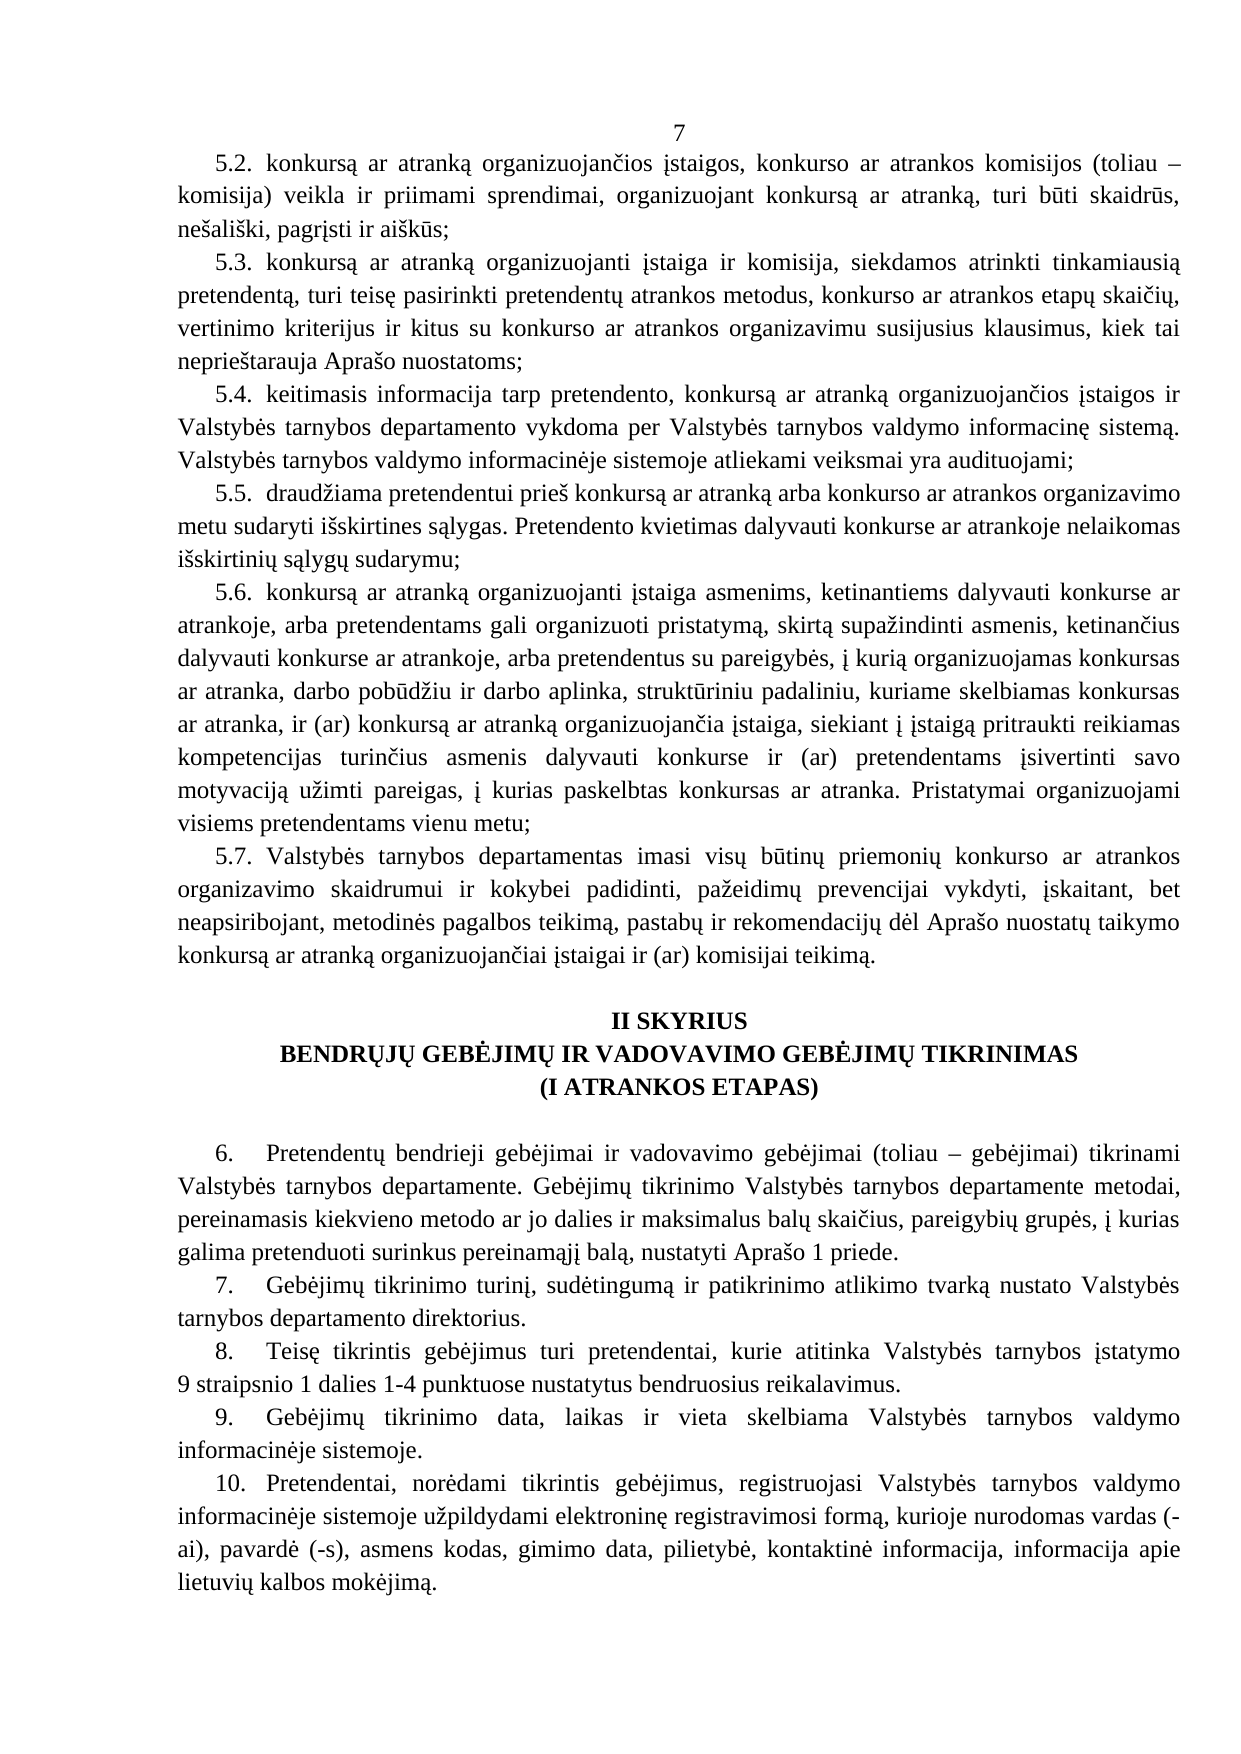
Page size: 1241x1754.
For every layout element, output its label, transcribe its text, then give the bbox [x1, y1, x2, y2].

text II SKYRIUS [177, 1006, 1181, 1035]
text 10. Pretendentai, norėdami tikrintis gebėjimus, registruojasi Valstybės tarnybos valdymo informacinėje sistemoje užpildydami elektroninę registravimosi formą, kurioje nurodomas vardas (-ai), pavardė (-s), asmens kodas, gimimo data, pilietybė, kontaktinė informacija, informacija apie lietuvių kalbos mokėjimą. [177, 1468, 1181, 1596]
text 6. Pretendentų bendrieji gebėjimai ir vadovavimo gebėjimai (toliau – gebėjimai) tikrinami Valstybės tarnybos departamente. Gebėjimų tikrinimo Valstybės tarnybos departamente metodai, pereinamasis kiekvieno metodo ar jo dalies ir maksimalus balų skaičius, pareigybių grupės, į kurias galima pretenduoti surinkus pereinamąjį balą, nustatyti Aprašo 1 priede. [177, 1138, 1181, 1266]
text 5.2. konkursą ar atranką organizuojančios įstaigos, konkurso ar atrankos komisijos (toliau – komisija) veikla ir priimami sprendimai, organizuojant konkursą ar atranką, turi būti skaidrūs, nešališki, pagrįsti ir aiškūs; [177, 148, 1181, 242]
text 8. Teisę tikrintis gebėjimus turi pretendentai, kurie atitinka Valstybės tarnybos įstatymo 9 straipsnio 1 dalies 1-4 punktuose nustatytus bendruosius reikalavimus. [177, 1336, 1181, 1398]
text 5.7. Valstybės tarnybos departamentas imasi visų būtinų priemonių konkurso ar atrankos organizavimo skaidrumui ir kokybei padidinti, pažeidimų prevencijai vykdyti, įskaitant, bet neapsiribojant, metodinės pagalbos teikimą, pastabų ir rekomendacijų dėl Aprašo nuostatų taikymo konkursą ar atranką organizuojančiai įstaigai ir (ar) komisijai teikimą. [177, 841, 1181, 969]
text 5.6. konkursą ar atranką organizuojanti įstaiga asmenims, ketinantiems dalyvauti konkurse ar atrankoje, arba pretendentams gali organizuoti pristatymą, skirtą supažindinti asmenis, ketinančius dalyvauti konkurse ar atrankoje, arba pretendentus su pareigybės, į kurią organizuojamas konkursas ar atranka, darbo pobūdžiu ir darbo aplinka, struktūriniu padaliniu, kuriame skelbiamas konkursas ar atranka, ir (ar) konkursą ar atranką organizuojančia įstaiga, siekiant į įstaigą pritraukti reikiamas kompetencijas turinčius asmenis dalyvauti konkurse ir (ar) pretendentams įsivertinti savo motyvaciją užimti pareigas, į kurias paskelbtas konkursas ar atranka. Pristatymai organizuojami visiems pretendentams vienu metu; [177, 577, 1181, 837]
text 5.4. keitimasis informacija tarp pretendento, konkursą ar atranką organizuojančios įstaigos ir Valstybės tarnybos departamento vykdoma per Valstybės tarnybos valdymo informacinę sistemą. Valstybės tarnybos valdymo informacinėje sistemoje atliekami veiksmai yra audituojami; [177, 379, 1181, 473]
text 5.3. konkursą ar atranką organizuojanti įstaiga ir komisija, siekdamos atrinkti tinkamiausią pretendentą, turi teisę pasirinkti pretendentų atrankos metodus, konkurso ar atrankos etapų skaičių, vertinimo kriterijus ir kitus su konkurso ar atrankos organizavimu susijusius klausimus, kiek tai neprieštarauja Aprašo nuostatoms; [177, 247, 1181, 374]
text 9. Gebėjimų tikrinimo data, laikas ir vieta skelbiama Valstybės tarnybos valdymo informacinėje sistemoje. [177, 1402, 1181, 1464]
text (I ATRANKOS ETAPAS) [177, 1072, 1181, 1101]
text 5.5. draudžiama pretendentui prieš konkursą ar atranką arba konkurso ar atrankos organizavimo metu sudaryti išskirtines sąlygas. Pretendento kvietimas dalyvauti konkurse ar atrankoje nelaikomas išskirtinių sąlygų sudarymu; [177, 478, 1181, 573]
text BENDRŲJŲ GEBĖJIMŲ IR VADOVAVIMO GEBĖJIMŲ TIKRINIMAS [177, 1039, 1181, 1068]
text 7. Gebėjimų tikrinimo turinį, sudėtingumą ir patikrinimo atlikimo tvarką nustato Valstybės tarnybos departamento direktorius. [177, 1270, 1181, 1332]
